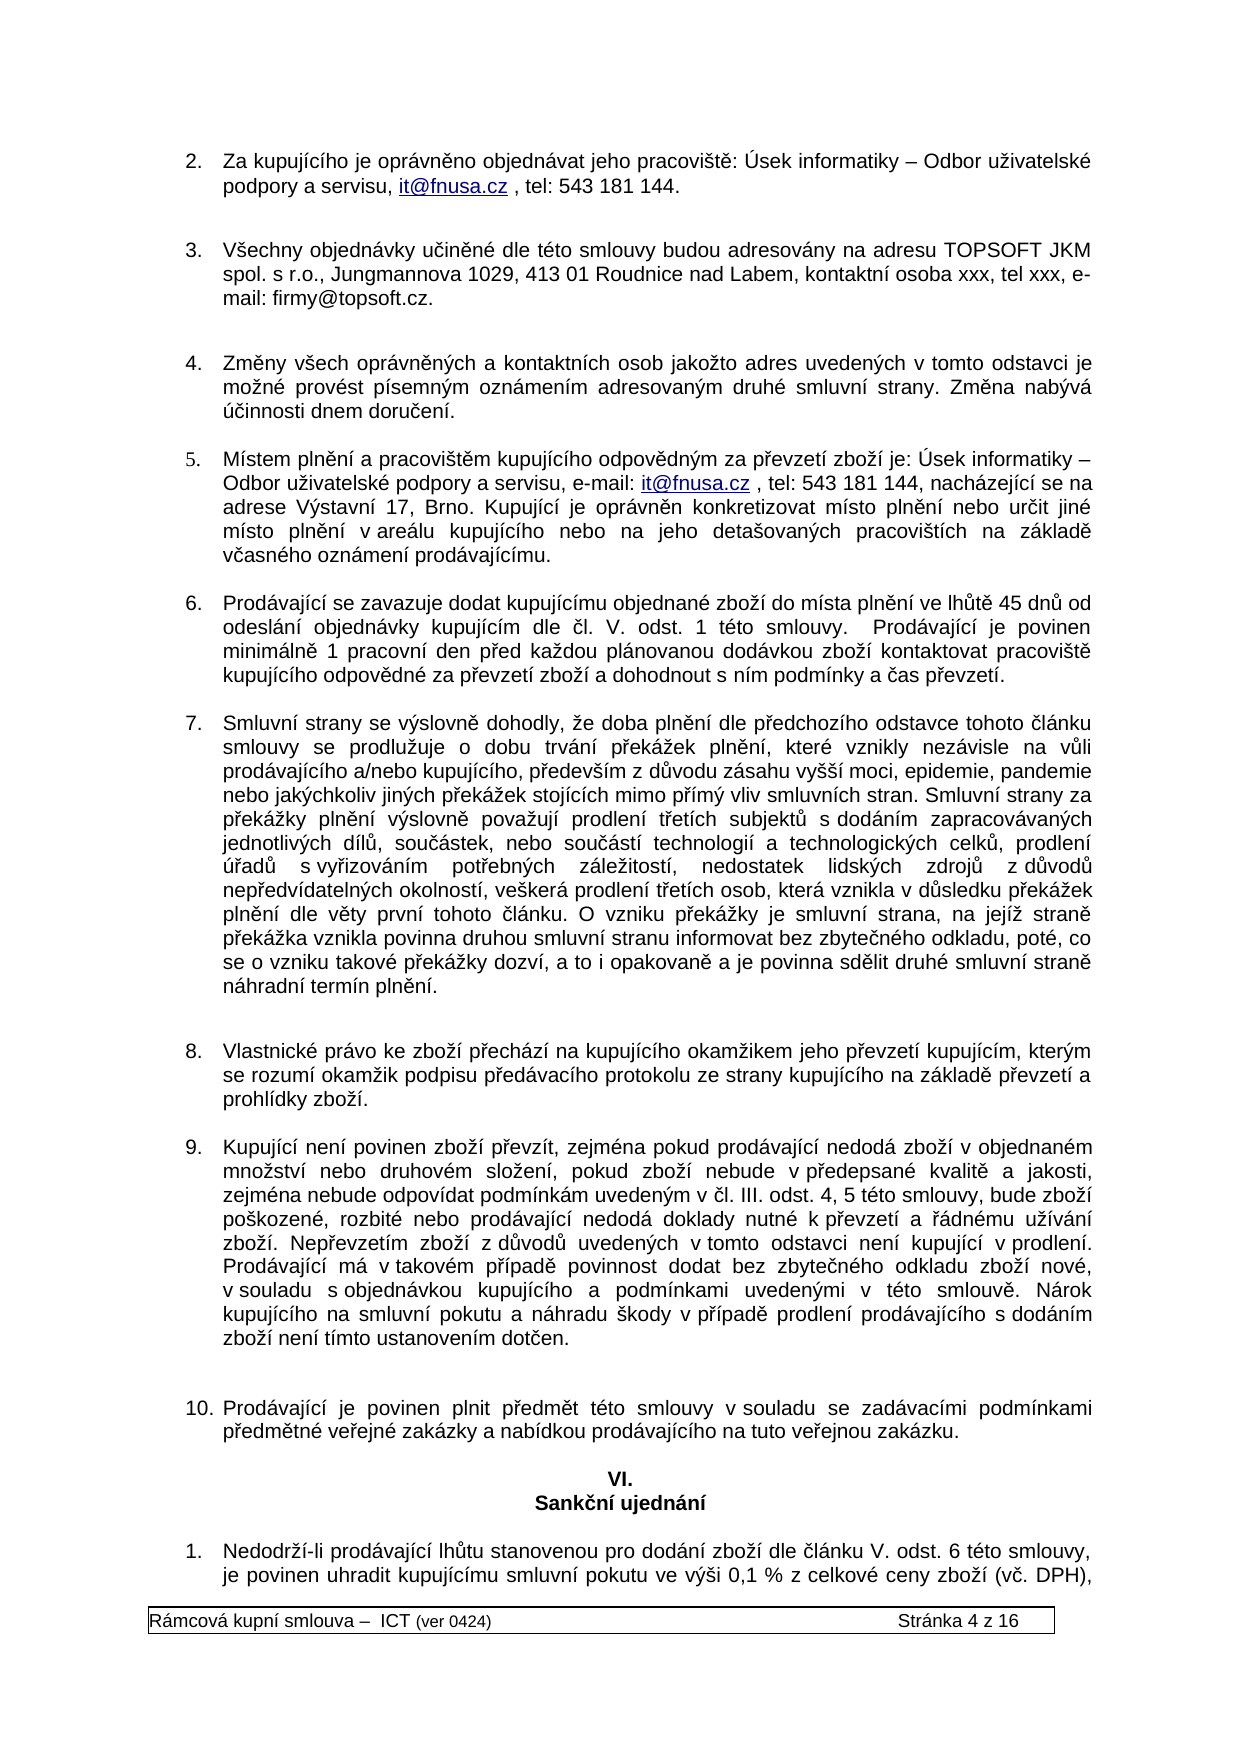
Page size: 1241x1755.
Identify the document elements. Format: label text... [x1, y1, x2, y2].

list Prodávající se zavazuje dodat kupujícímu objednané zboží do místa plnění ve lhůtě 45 dnů od odeslání objednávky kupujícím dle čl. V. odst. 1 této smlouvy. Prodávající je povinen minimálně 1 pracovní den před každou plánovanou dodávkou zboží kontaktovat pracoviště kupujícího odpovědné za převzetí zboží a dohodnout s ním podmínky a čas převzetí. [185, 591, 1093, 687]
list Kupující není povinen zboží převzít, zejména pokud prodávající nedodá zboží v objednaném množství nebo druhovém složení, pokud zboží nebude v předepsané kvalitě a jakosti, zejména nebude odpovídat podmínkám uvedeným v čl. III. odst. 4, 5 této smlouvy, bude zboží poškozené, rozbité nebo prodávající nedodá doklady nutné k převzetí a řádnému užívání zboží. Nepřevzetím zboží z důvodů uvedených v tomto odstavci není kupující v prodlení. Prodávající má v takovém případě povinnost dodat bez zbytečného odkladu zboží nové, v souladu s objednávkou kupujícího a podmínkami uvedenými v této smlouvě. Nárok kupujícího na smluvní pokutu a náhradu škody v případě prodlení prodávajícího s dodáním zboží není tímto ustanovením dotčen. [185, 1134, 1093, 1350]
list Nedodrží-li prodávající lhůtu stanovenou pro dodání zboží dle článku V. odst. 6 této smlouvy, je povinen uhradit kupujícímu smluvní pokutu ve výši 0,1 % z celkové ceny zboží (vč. DPH), [185, 1539, 1093, 1587]
list Za kupujícího je oprávněno objednávat jeho pracoviště: Úsek informatiky – Odbor uživatelské podpory a servisu, it@fnusa.cz , tel: 543 181 144. [185, 148, 1093, 198]
list Smluvní strany se výslovně dohodly, že doba plnění dle předchozího odstavce tohoto článku smlouvy se prodlužuje o dobu trvání překážek plnění, které vznikly nezávisle na vůli prodávajícího a/nebo kupujícího, především z důvodu zásahu vyšší moci, epidemie, pandemie nebo jakýchkoliv jiných překážek stojících mimo přímý vliv smluvních stran. Smluvní strany za překážky plnění výslovně považují prodlení třetích subjektů s dodáním zapracovávaných jednotlivých dílů, součástek, nebo součástí technologií a technologických celků, prodlení úřadů s vyřizováním potřebných záležitostí, nedostatek lidských zdrojů z důvodů nepředvídatelných okolností, veškerá prodlení třetích osob, která vznikla v důsledku překážek plnění dle věty první tohoto článku. O vzniku překážky je smluvní strana, na jejíž straně překážka vznikla povinna druhou smluvní stranu informovat bez zbytečného odkladu, poté, co se o vzniku takové překážky dozví, a to i opakovaně a je povinna sdělit druhé smluvní straně náhradní termín plnění. [185, 711, 1093, 998]
list Změny všech oprávněných a kontaktních osob jakožto adres uvedených v tomto odstavci je možné provést písemným oznámením adresovaným druhé smluvní strany. Změna nabývá účinnosti dnem doručení. [185, 351, 1093, 423]
list Vlastnické právo ke zboží přechází na kupujícího okamžikem jeho převzetí kupujícím, kterým se rozumí okamžik podpisu předávacího protokolu ze strany kupujícího na základě převzetí a prohlídky zboží. [185, 1039, 1093, 1111]
list Místem plnění a pracovištěm kupujícího odpovědným za převzetí zboží je: Úsek informatiky – Odbor uživatelské podpory a servisu, e-mail: it@fnusa.cz , tel: 543 181 144, nacházející se na adrese Výstavní 17, Brno. Kupující je oprávněn konkretizovat místo plnění nebo určit jiné místo plnění v areálu kupujícího nebo na jeho detašovaných pracovištích na základě včasného oznámení prodávajícímu. [185, 447, 1093, 567]
text VI. [148, 1467, 1093, 1491]
subtitle Sankční ujednání [148, 1491, 1093, 1515]
list Všechny objednávky učiněné dle této smlouvy budou adresovány na adresu TOPSOFT JKM spol. s r.o., Jungmannova 1029, 413 01 Roudnice nad Labem, kontaktní osoba xxx, tel xxx, e-mail: firmy@topsoft.cz. [185, 238, 1093, 310]
list Prodávající je povinen plnit předmět této smlouvy v souladu se zadávacími podmínkami předmětné veřejné zakázky a nabídkou prodávajícího na tuto veřejnou zakázku. [185, 1395, 1093, 1443]
